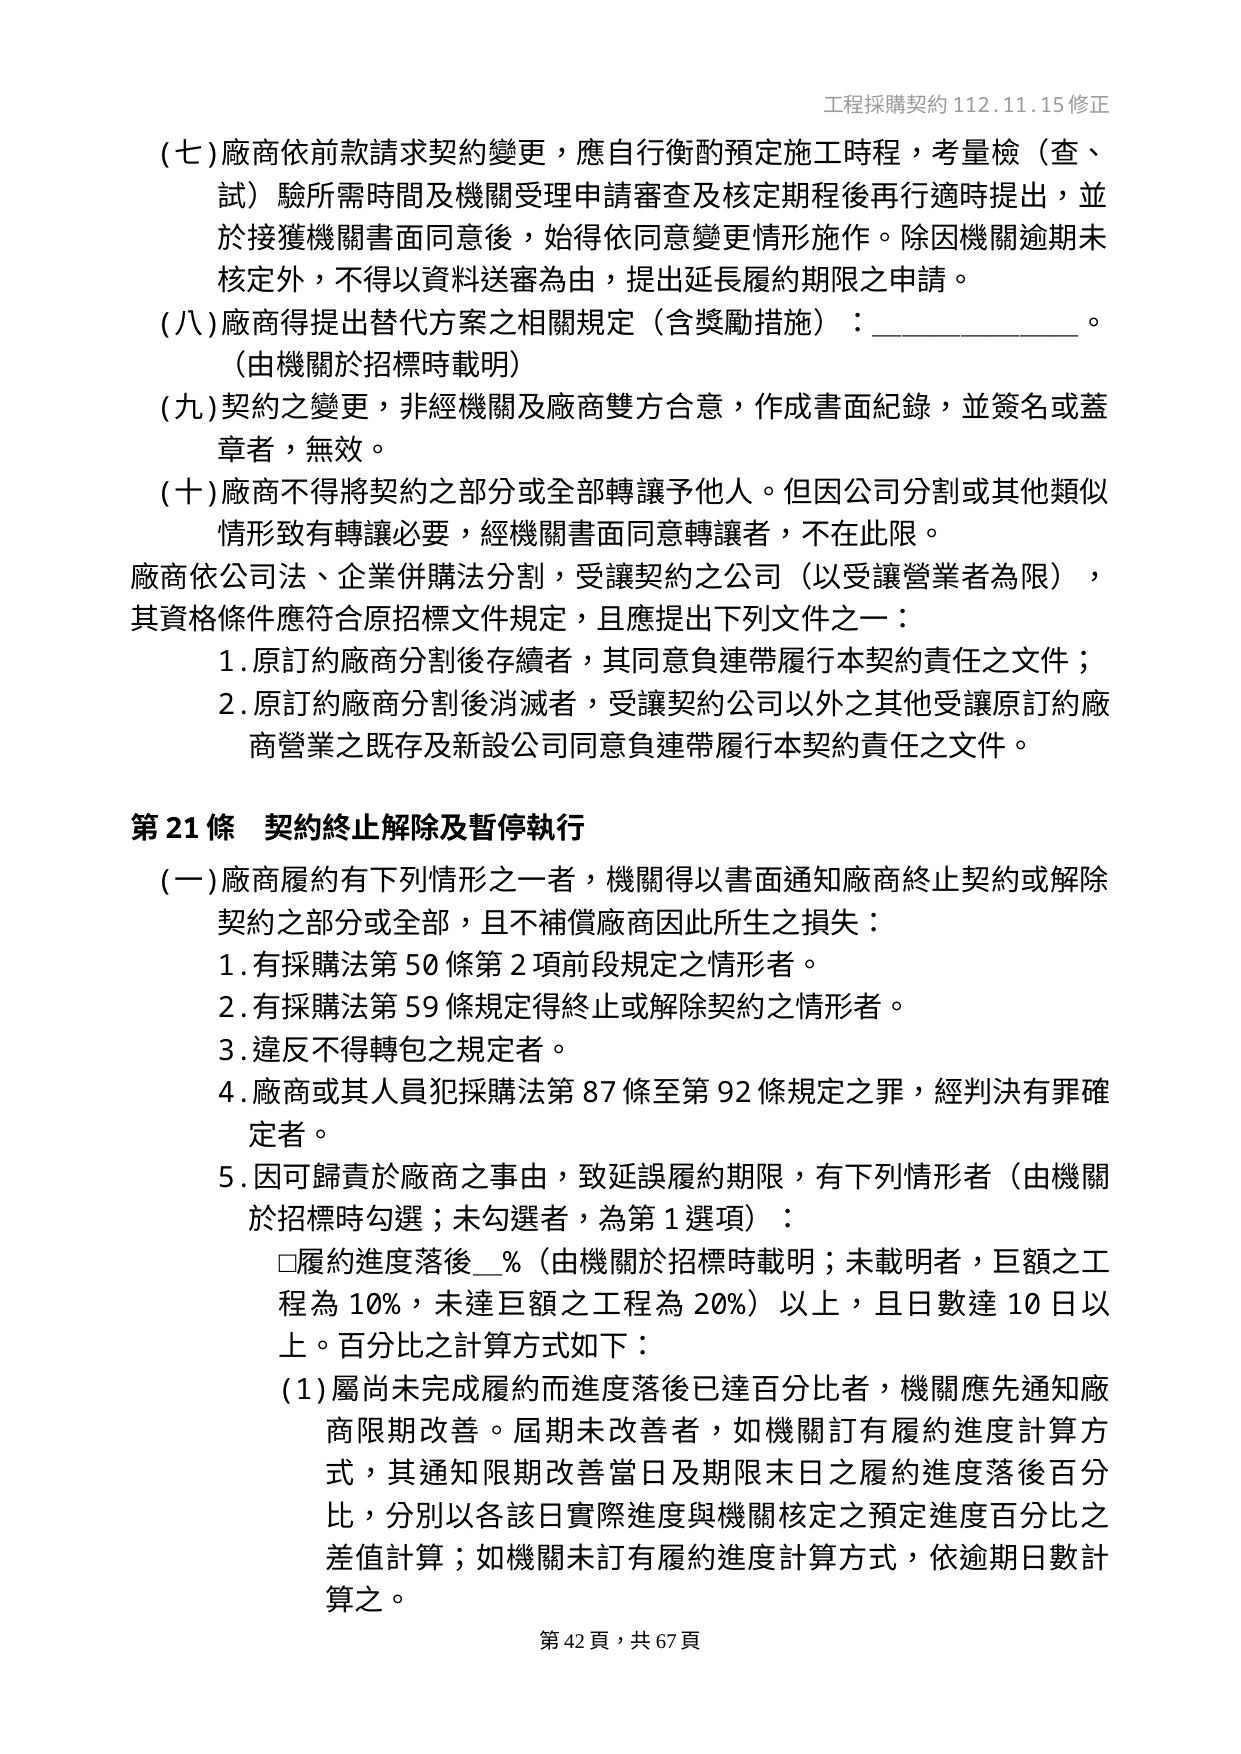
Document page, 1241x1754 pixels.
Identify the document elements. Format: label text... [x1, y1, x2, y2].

text (一)廠商履約有下列情形之一者，機關得以書面通知廠商終止契約或解除契約之部分或全部，且不補償廠商因此所生之損失： [156, 857, 1110, 941]
text (九)契約之變更，非經機關及廠商雙方合意，作成書面紀錄，並簽名或蓋章者，無效。 [156, 384, 1110, 468]
text (1)屬尚未完成履約而進度落後已達百分比者，機關應先通知廠商限期改善。屆期未改善者，如機關訂有履約進度計算方式，其通知限期改善當日及期限末日之履約進度落後百分比，分別以各該日實際進度與機關核定之預定進度百分比之差值計算；如機關未訂有履約進度計算方式，依逾期日數計算之。 [277, 1365, 1110, 1619]
text 2.有採購法第59條規定得終止或解除契約之情形者。 [217, 984, 1110, 1026]
text (七)廠商依前款請求契約變更，應自行衡酌預定施工時程，考量檢（查、試）驗所需時間及機關受理申請審查及核定期程後再行適時提出，並於接獲機關書面同意後，始得依同意變更情形施作。除因機關逾期未核定外，不得以資料送審為由，提出延長履約期限之申請。 [156, 130, 1110, 299]
text 第21條 契約終止解除及暫停執行 [130, 804, 1110, 847]
text (八)廠商得提出替代方案之相關規定（含獎勵措施）：＿＿＿＿＿＿＿。（由機關於招標時載明） [156, 299, 1110, 384]
text 3.違反不得轉包之規定者。 [217, 1026, 1110, 1069]
text 1.原訂約廠商分割後存續者，其同意負連帶履行本契約責任之文件； [217, 638, 1110, 680]
text 5.因可歸責於廠商之事由，致延誤履約期限，有下列情形者（由機關於招標時勾選；未勾選者，為第1選項）： [217, 1153, 1110, 1238]
text 1.有採購法第50條第2項前段規定之情形者。 [217, 941, 1110, 984]
text 廠商依公司法、企業併購法分割，受讓契約之公司（以受讓營業者為限），其資格條件應符合原招標文件規定，且應提出下列文件之一： [130, 553, 1110, 638]
text □履約進度落後＿%（由機關於招標時載明；未載明者，巨額之工程為10%，未達巨額之工程為20%）以上，且日數達10日以上。百分比之計算方式如下： [279, 1238, 1110, 1365]
text 4.廠商或其人員犯採購法第87條至第92條規定之罪，經判決有罪確定者。 [217, 1069, 1110, 1153]
text 2.原訂約廠商分割後消滅者，受讓契約公司以外之其他受讓原訂約廠商營業之既存及新設公司同意負連帶履行本契約責任之文件。 [217, 680, 1110, 765]
text (十)廠商不得將契約之部分或全部轉讓予他人。但因公司分割或其他類似情形致有轉讓必要，經機關書面同意轉讓者，不在此限。 [156, 468, 1110, 553]
